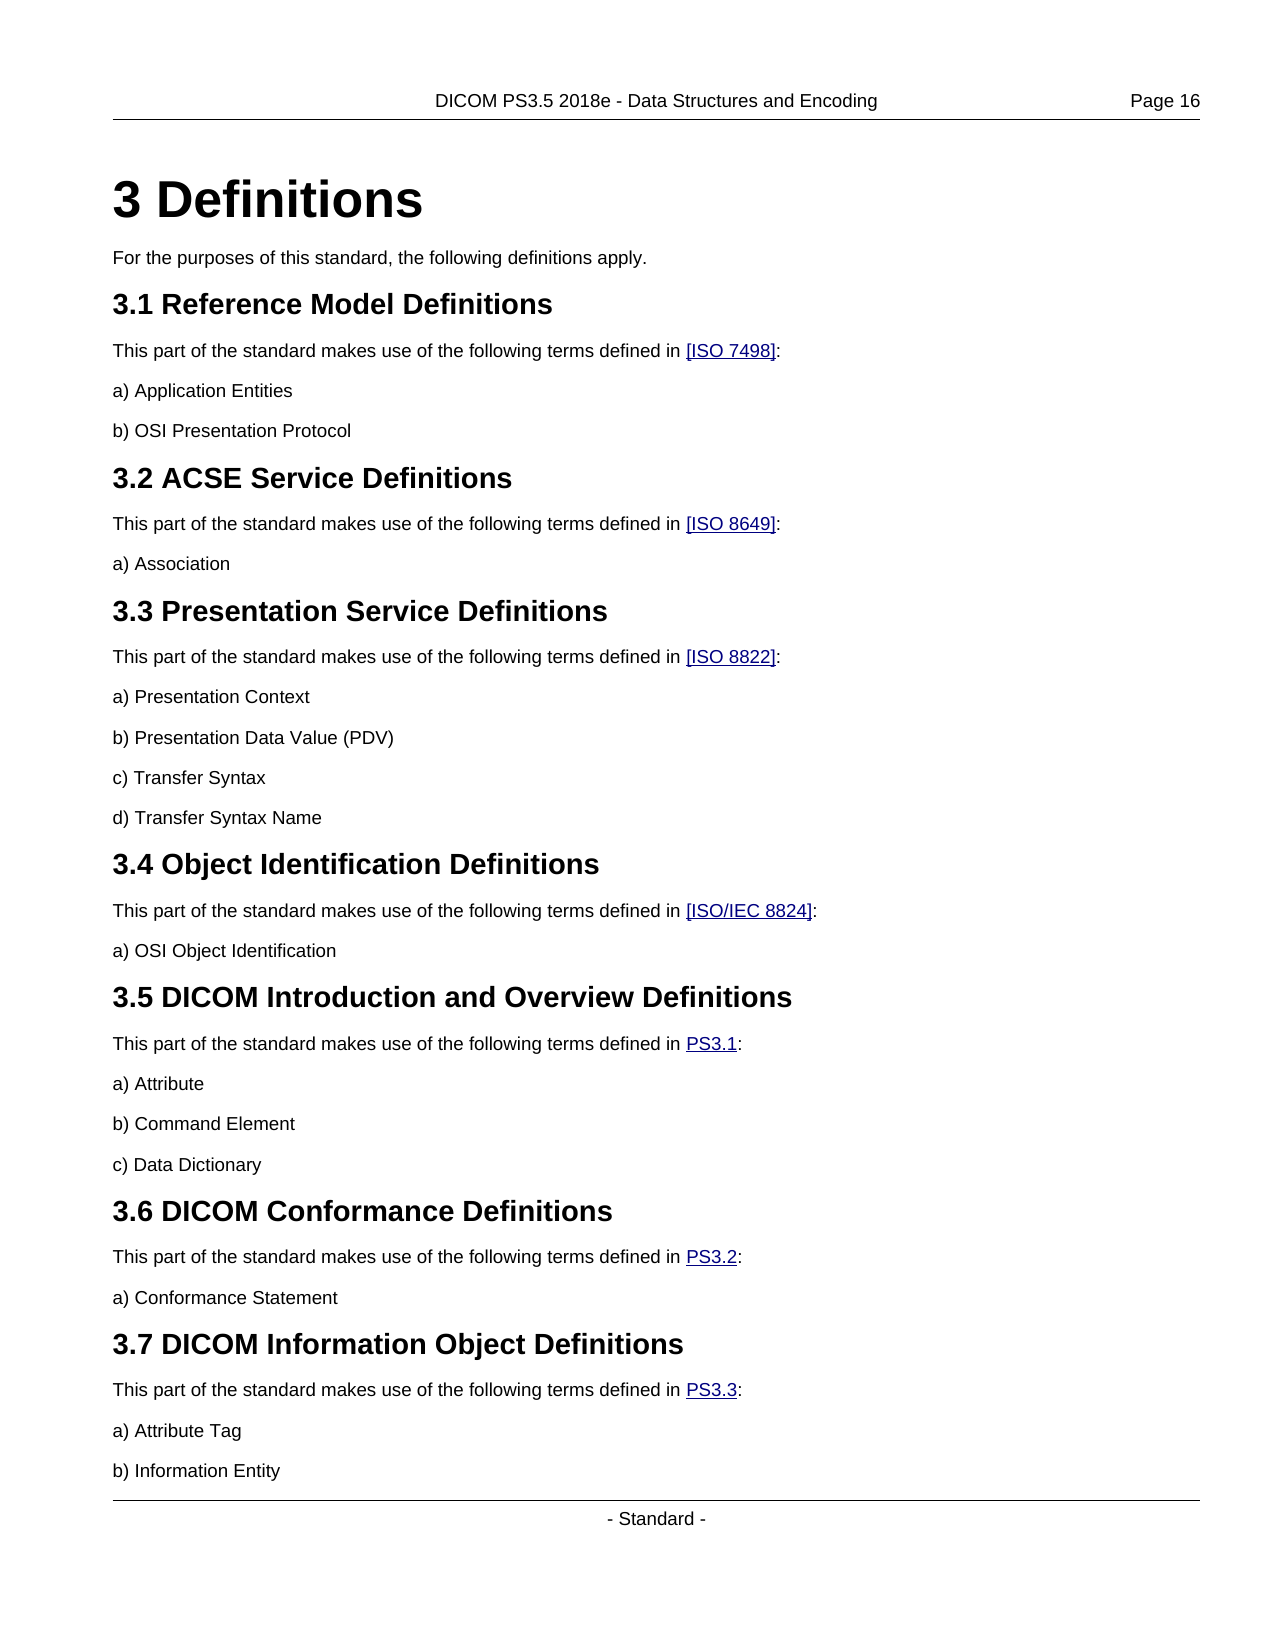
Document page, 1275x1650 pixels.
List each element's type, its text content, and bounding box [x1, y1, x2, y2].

text c) Transfer Syntax [112, 767, 1200, 788]
text 3.5 DICOM Introduction and Overview Definitions [112, 980, 1200, 1014]
text b) Information Entity [112, 1460, 1200, 1481]
text 3.6 DICOM Conformance Definitions [112, 1194, 1200, 1227]
text This part of the standard makes use of the following terms defined in [ISO 7498]: [112, 340, 1200, 361]
text a) Association [112, 553, 1200, 575]
text d) Transfer Syntax Name [112, 807, 1200, 829]
text a) Conformance Statement [112, 1286, 1200, 1308]
text This part of the standard makes use of the following terms defined in [ISO 8649]: [112, 513, 1200, 534]
text 3 Definitions [112, 169, 1200, 228]
text This part of the standard makes use of the following terms defined in PS3.3: [112, 1379, 1200, 1401]
text a) Attribute [112, 1073, 1200, 1094]
text b) Presentation Data Value (PDV) [112, 726, 1200, 748]
text 3.1 Reference Model Definitions [112, 287, 1200, 321]
text a) Presentation Context [112, 686, 1200, 708]
text c) Data Dictionary [112, 1153, 1200, 1175]
text a) Attribute Tag [112, 1419, 1200, 1441]
text This part of the standard makes use of the following terms defined in PS3.2: [112, 1246, 1200, 1268]
text b) OSI Presentation Protocol [112, 420, 1200, 442]
text For the purposes of this standard, the following definitions apply. [112, 247, 1200, 269]
text This part of the standard makes use of the following terms defined in [ISO 8822]: [112, 646, 1200, 667]
text This part of the standard makes use of the following terms defined in [ISO/IEC 8824]: [112, 900, 1200, 921]
text 3.3 Presentation Service Definitions [112, 593, 1200, 627]
text b) Command Element [112, 1113, 1200, 1135]
text a) Application Entities [112, 380, 1200, 402]
text a) OSI Object Identification [112, 940, 1200, 962]
text 3.4 Object Identification Definitions [112, 847, 1200, 881]
text This part of the standard makes use of the following terms defined in PS3.1: [112, 1033, 1200, 1054]
text 3.2 ACSE Service Definitions [112, 461, 1200, 494]
text 3.7 DICOM Information Object Definitions [112, 1327, 1200, 1360]
